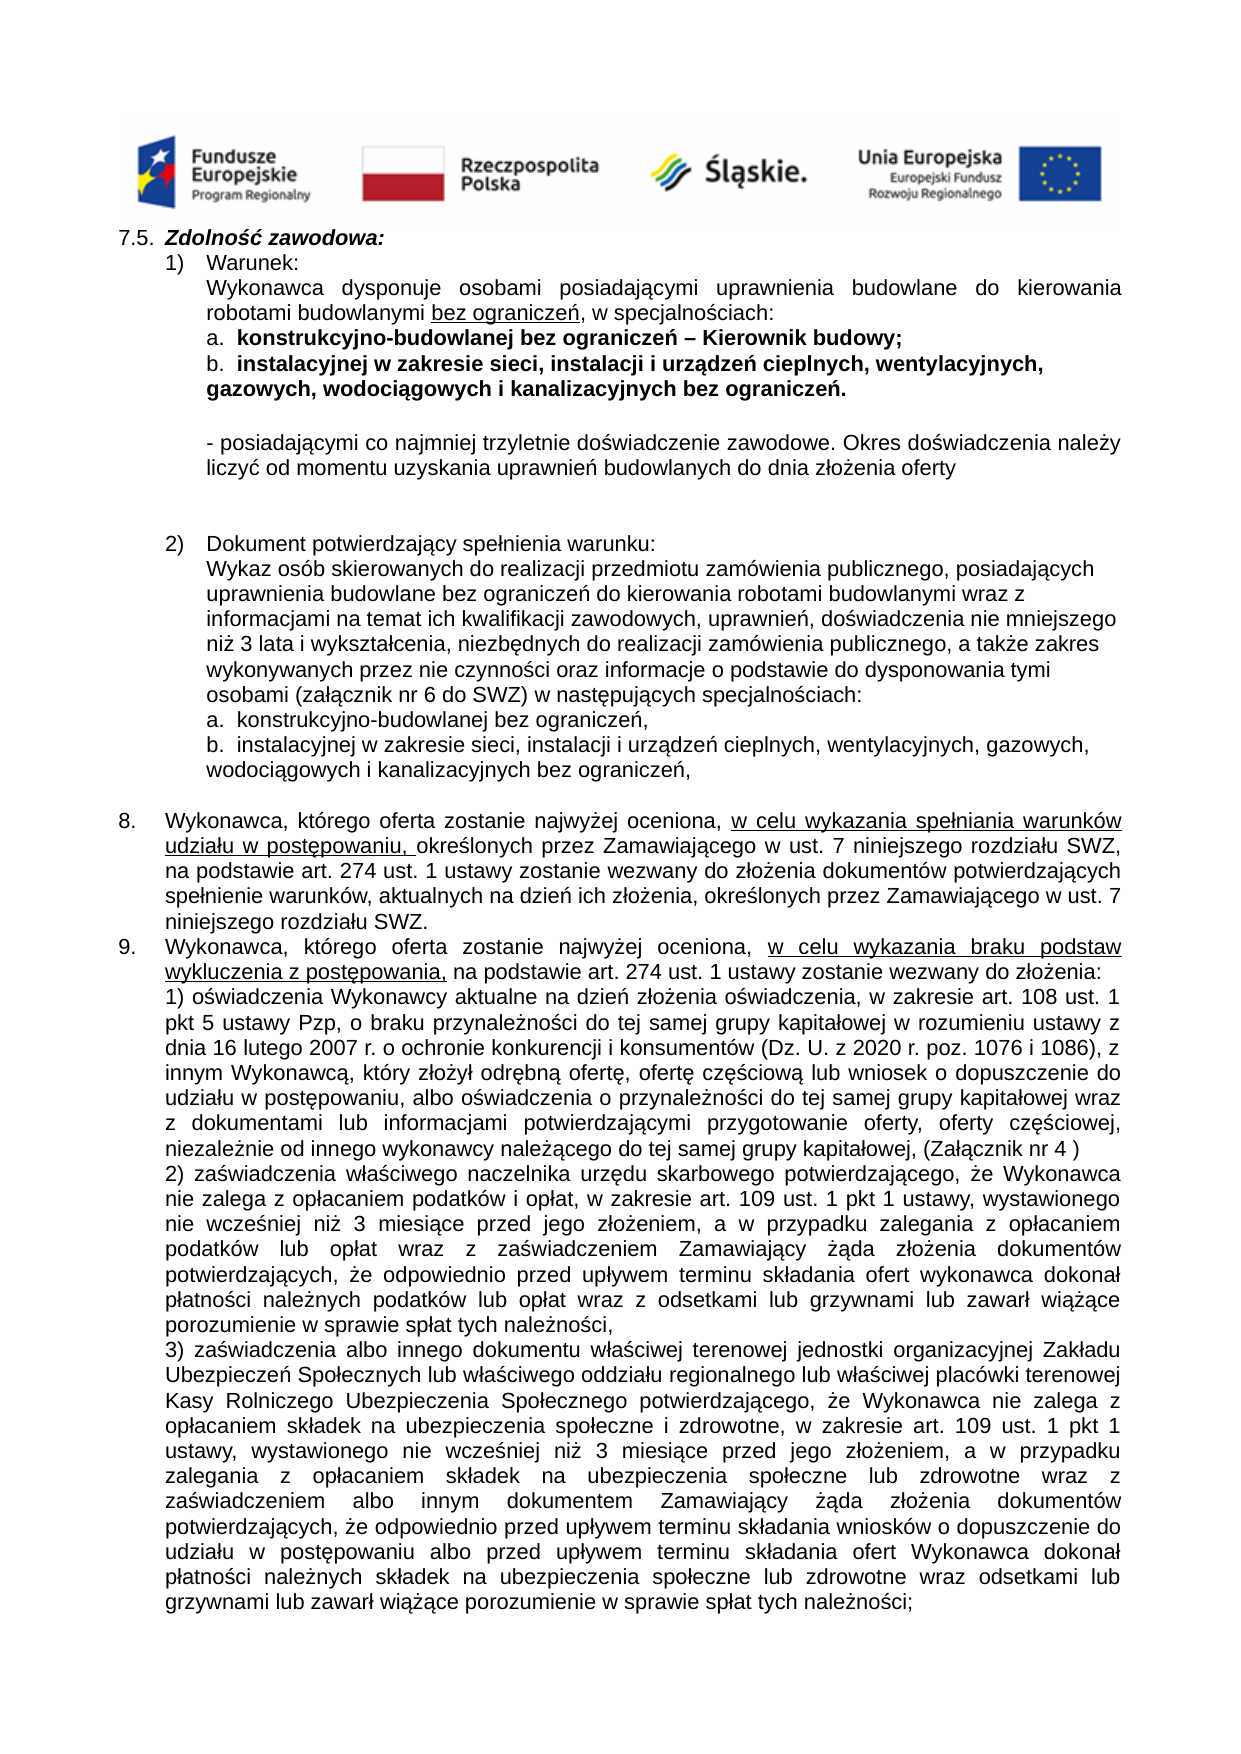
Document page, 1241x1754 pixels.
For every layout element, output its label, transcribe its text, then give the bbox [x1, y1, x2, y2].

table_cell 2) zaświadczenia właściwego naczelnika urzędu skarbowego potwierdzającego, że Wykonawca nie zalega z opłacaniem podatków i opłat, w zakresie art. 109 ust. 1 pkt 1 ustawy, wystawionego nie wcześniej niż 3 miesiące przed jego złożeniem, a w przypadku zalegania z opłacaniem podatków lub opłat wraz z zaświadczeniem Zamawiający żąda złożenia dokumentów potwierdzających, że odpowiednio przed upływem terminu składania ofert wykonawca dokonał płatności należnych podatków lub opłat wraz z odsetkami lub grzywnami lub zawarł wiążące porozumienie w sprawie spłat tych należności, [165, 1161, 1122, 1337]
table_cell 1) [165, 250, 206, 505]
table_cell [118, 505, 165, 530]
table_cell 7.5. [118, 173, 165, 249]
table_cell 9. [118, 934, 165, 984]
table_cell [165, 505, 206, 530]
table_cell [118, 1337, 165, 1614]
table_cell 2) [165, 530, 206, 782]
table_cell [206, 505, 1122, 530]
table_cell [118, 250, 165, 505]
table_cell Dokument potwierdzający spełnienia warunku: Wykaz osób skierowanych do realizacji przedmiotu zamówienia publicznego, posiadających uprawnienia budowlane bez ograniczeń do kierowania robotami budowlanymi wraz z informacjami na temat ich kwalifikacji zawodowych, uprawnień, doświadczenia nie mniejszego niż 3 lata i wykształcenia, niezbędnych do realizacji zamówienia publicznego, a także zakres wykonywanych przez nie czynności oraz informacje o podstawie do dysponowania tymi osobami (załącznik nr 6 do SWZ) w następujących specjalnościach: a. konstrukcyjno-budowlanej bez ograniczeń, b. instalacyjnej w zakresie sieci, instalacji i urządzeń cieplnych, wentylacyjnych, gazowych, wodociągowych i kanalizacyjnych bez ograniczeń, [206, 530, 1122, 782]
table_cell 8. [118, 808, 165, 934]
table_cell [118, 1161, 165, 1337]
table_cell Wykonawca, którego oferta zostanie najwyżej oceniona, w celu wykazania braku podstaw wykluczenia z postępowania, na podstawie art. 274 ust. 1 ustawy zostanie wezwany do złożenia: [165, 934, 1122, 984]
table_cell [206, 783, 1122, 808]
table_cell 1) oświadczenia Wykonawcy aktualne na dzień złożenia oświadczenia, w zakresie art. 108 ust. 1 pkt 5 ustawy Pzp, o braku przynależności do tej samej grupy kapitałowej w rozumieniu ustawy z dnia 16 lutego 2007 r. o ochronie konkurencji i konsumentów (Dz. U. z 2020 r. poz. 1076 i 1086), z innym Wykonawcą, który złożył odrębną ofertę, ofertę częściową lub wniosek o dopuszczenie do udziału w postępowaniu, albo oświadczenia o przynależności do tej samej grupy kapitałowej wraz z dokumentami lub informacjami potwierdzającymi przygotowanie oferty, oferty częściowej, niezależnie od innego wykonawcy należącego do tej samej grupy kapitałowej, (Załącznik nr 4 ) [165, 984, 1122, 1161]
table_cell Warunek: Wykonawca dysponuje osobami posiadającymi uprawnienia budowlane do kierowania robotami budowlanymi bez ograniczeń, w specjalnościach: a. konstrukcyjno-budowlanej bez ograniczeń – Kierownik budowy; b. instalacyjnej w zakresie sieci, instalacji i urządzeń cieplnych, wentylacyjnych, gazowych, wodociągowych i kanalizacyjnych bez ograniczeń. - posiadającymi co najmniej trzyletnie doświadczenie zawodowe. Okres doświadczenia należy liczyć od momentu uzyskania uprawnień budowlanych do dnia złożenia oferty [206, 250, 1122, 505]
picture [121, 118, 1119, 225]
table_cell [118, 783, 165, 808]
table_cell 3) zaświadczenia albo innego dokumentu właściwej terenowej jednostki organizacyjnej Zakładu Ubezpieczeń Społecznych lub właściwego oddziału regionalnego lub właściwej placówki terenowej Kasy Rolniczego Ubezpieczenia Społecznego potwierdzającego, że Wykonawca nie zalega z opłacaniem składek na ubezpieczenia społeczne i zdrowotne, w zakresie art. 109 ust. 1 pkt 1 ustawy, wystawionego nie wcześniej niż 3 miesiące przed jego złożeniem, a w przypadku zalegania z opłacaniem składek na ubezpieczenia społeczne lub zdrowotne wraz z zaświadczeniem albo innym dokumentem Zamawiający żąda złożenia dokumentów potwierdzających, że odpowiednio przed upływem terminu składania wniosków o dopuszczenie do udziału w postępowaniu albo przed upływem terminu składania ofert Wykonawca dokonał płatności należnych składek na ubezpieczenia społeczne lub zdrowotne wraz odsetkami lub grzywnami lub zawarł wiążące porozumienie w sprawie spłat tych należności; [165, 1337, 1122, 1614]
table_cell Zdolność zawodowa: [165, 173, 1122, 249]
table_cell [118, 530, 165, 782]
table_cell [118, 984, 165, 1161]
table_cell [165, 783, 206, 808]
table_cell Wykonawca, którego oferta zostanie najwyżej oceniona, w celu wykazania spełniania warunków udziału w postępowaniu, określonych przez Zamawiającego w ust. 7 niniejszego rozdziału SWZ, na podstawie art. 274 ust. 1 ustawy zostanie wezwany do złożenia dokumentów potwierdzających spełnienie warunków, aktualnych na dzień ich złożenia, określonych przez Zamawiającego w ust. 7 niniejszego rozdziału SWZ. [165, 808, 1122, 934]
